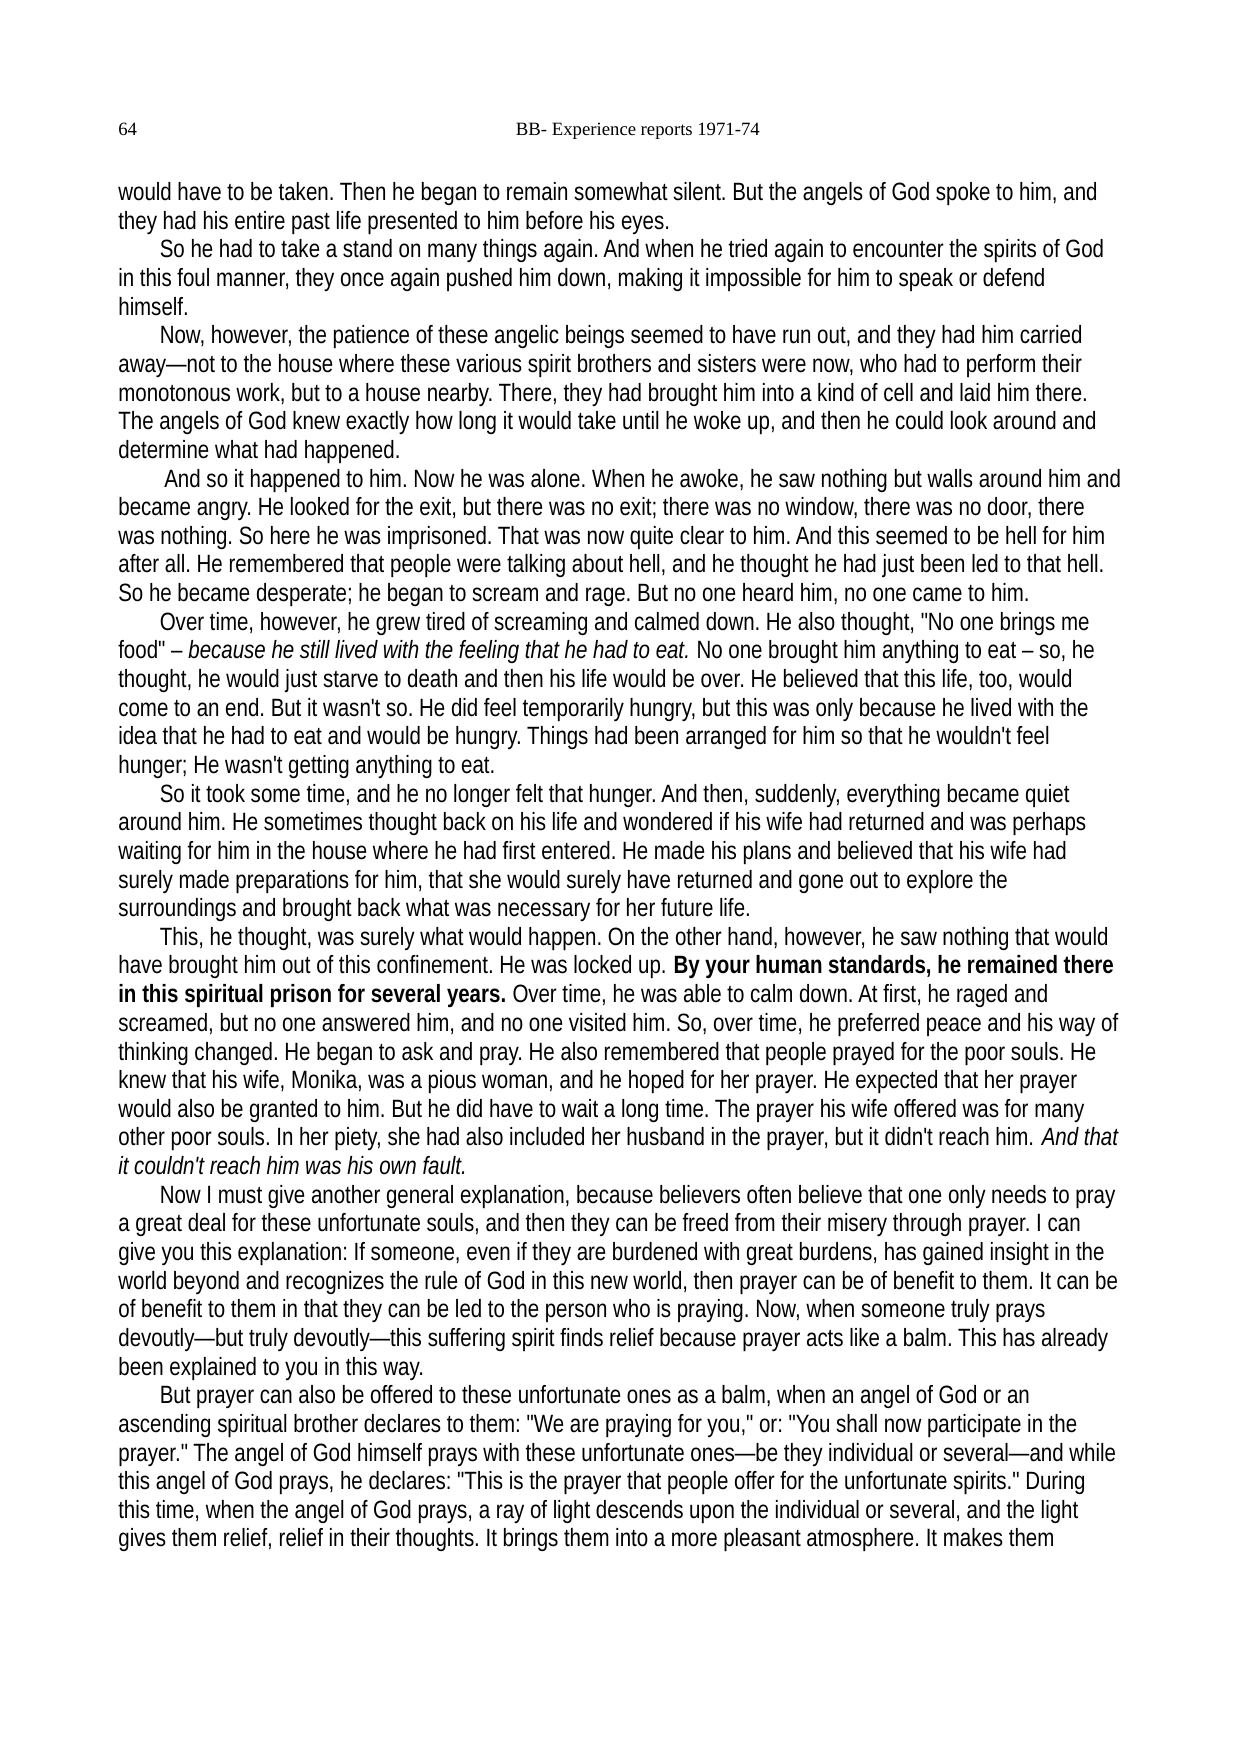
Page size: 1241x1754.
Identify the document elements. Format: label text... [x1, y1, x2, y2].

text would have to be taken. Then he began to remain somewhat silent. But the angels of God spoke to him, and they had his entire past life presented to him before his eyes. [118, 177, 1123, 234]
text Now, however, the patience of these angelic beings seemed to have run out, and they had him carried away—not to the house where these various spirit brothers and sisters were now, who had to perform their monotonous work, but to a house nearby. There, they had brought him into a kind of cell and laid him there. The angels of God knew exactly how long it would take until he woke up, and then he could look around and determine what had happened. [118, 320, 1123, 463]
text Now I must give another general explanation, because believers often believe that one only needs to pray a great deal for these unfortunate souls, and then they can be freed from their misery through prayer. I can give you this explanation: If someone, even if they are burdened with great burdens, has gained insight in the world beyond and recognizes the rule of God in this new world, then prayer can be of benefit to them. It can be of benefit to them in that they can be led to the person who is praying. Now, when someone truly prays devoutly—but truly devoutly—this suffering spirit finds relief because prayer acts like a balm. This has already been explained to you in this way. [118, 1180, 1123, 1380]
text This, he thought, was surely what would happen. On the other hand, however, he saw nothing that would have brought him out of this confinement. He was locked up. By your human standards, he remained there in this spiritual prison for several years. Over time, he was able to calm down. At first, he raged and screamed, but no one answered him, and no one visited him. So, over time, he preferred peace and his way of thinking changed. He began to ask and pray. He also remembered that people prayed for the poor souls. He knew that his wife, Monika, was a pious woman, and he hoped for her prayer. He expected that her prayer would also be granted to him. But he did have to wait a long time. The prayer his wife offered was for many other poor souls. In her piety, she had also included her husband in the prayer, but it didn't reach him. And that it couldn't reach him was his own fault. [118, 922, 1123, 1180]
text So he had to take a stand on many things again. And when he tried again to encounter the spirits of God in this foul manner, they once again pushed him down, making it impossible for him to speak or defend himself. [118, 234, 1123, 320]
text And so it happened to him. Now he was alone. When he awoke, he saw nothing but walls around him and became angry. He looked for the exit, but there was no exit; there was no window, there was no door, there was nothing. So here he was imprisoned. That was now quite clear to him. And this seemed to be hell for him after all. He remembered that people were talking about hell, and he thought he had just been led to that hell. So he became desperate; he began to scream and rage. But no one heard him, no one came to him. [118, 463, 1123, 607]
text But prayer can also be offered to these unfortunate ones as a balm, when an angel of God or an ascending spiritual brother declares to them: "We are praying for you," or: "You shall now participate in the prayer." The angel of God himself prays with these unfortunate ones—be they individual or several—and while this angel of God prays, he declares: "This is the prayer that people offer for the unfortunate spirits." During this time, when the angel of God prays, a ray of light descends upon the individual or several, and the light gives them relief, relief in their thoughts. It brings them into a more pleasant atmosphere. It makes them [118, 1380, 1123, 1552]
text So it took some time, and he no longer felt that hunger. And then, suddenly, everything became quiet around him. He sometimes thought back on his life and wondered if his wife had returned and was perhaps waiting for him in the house where he had first entered. He made his plans and believed that his wife had surely made preparations for him, that she would surely have returned and gone out to explore the surroundings and brought back what was necessary for her future life. [118, 779, 1123, 922]
text Over time, however, he grew tired of screaming and calmed down. He also thought, "No one brings me food" – because he still lived with the feeling that he had to eat. No one brought him anything to eat – so, he thought, he would just starve to death and then his life would be over. He believed that this life, too, would come to an end. But it wasn't so. He did feel temporarily hungry, but this was only because he lived with the idea that he had to eat and would be hungry. Things had been arranged for him so that he wouldn't feel hunger; He wasn't getting anything to eat. [118, 607, 1123, 779]
